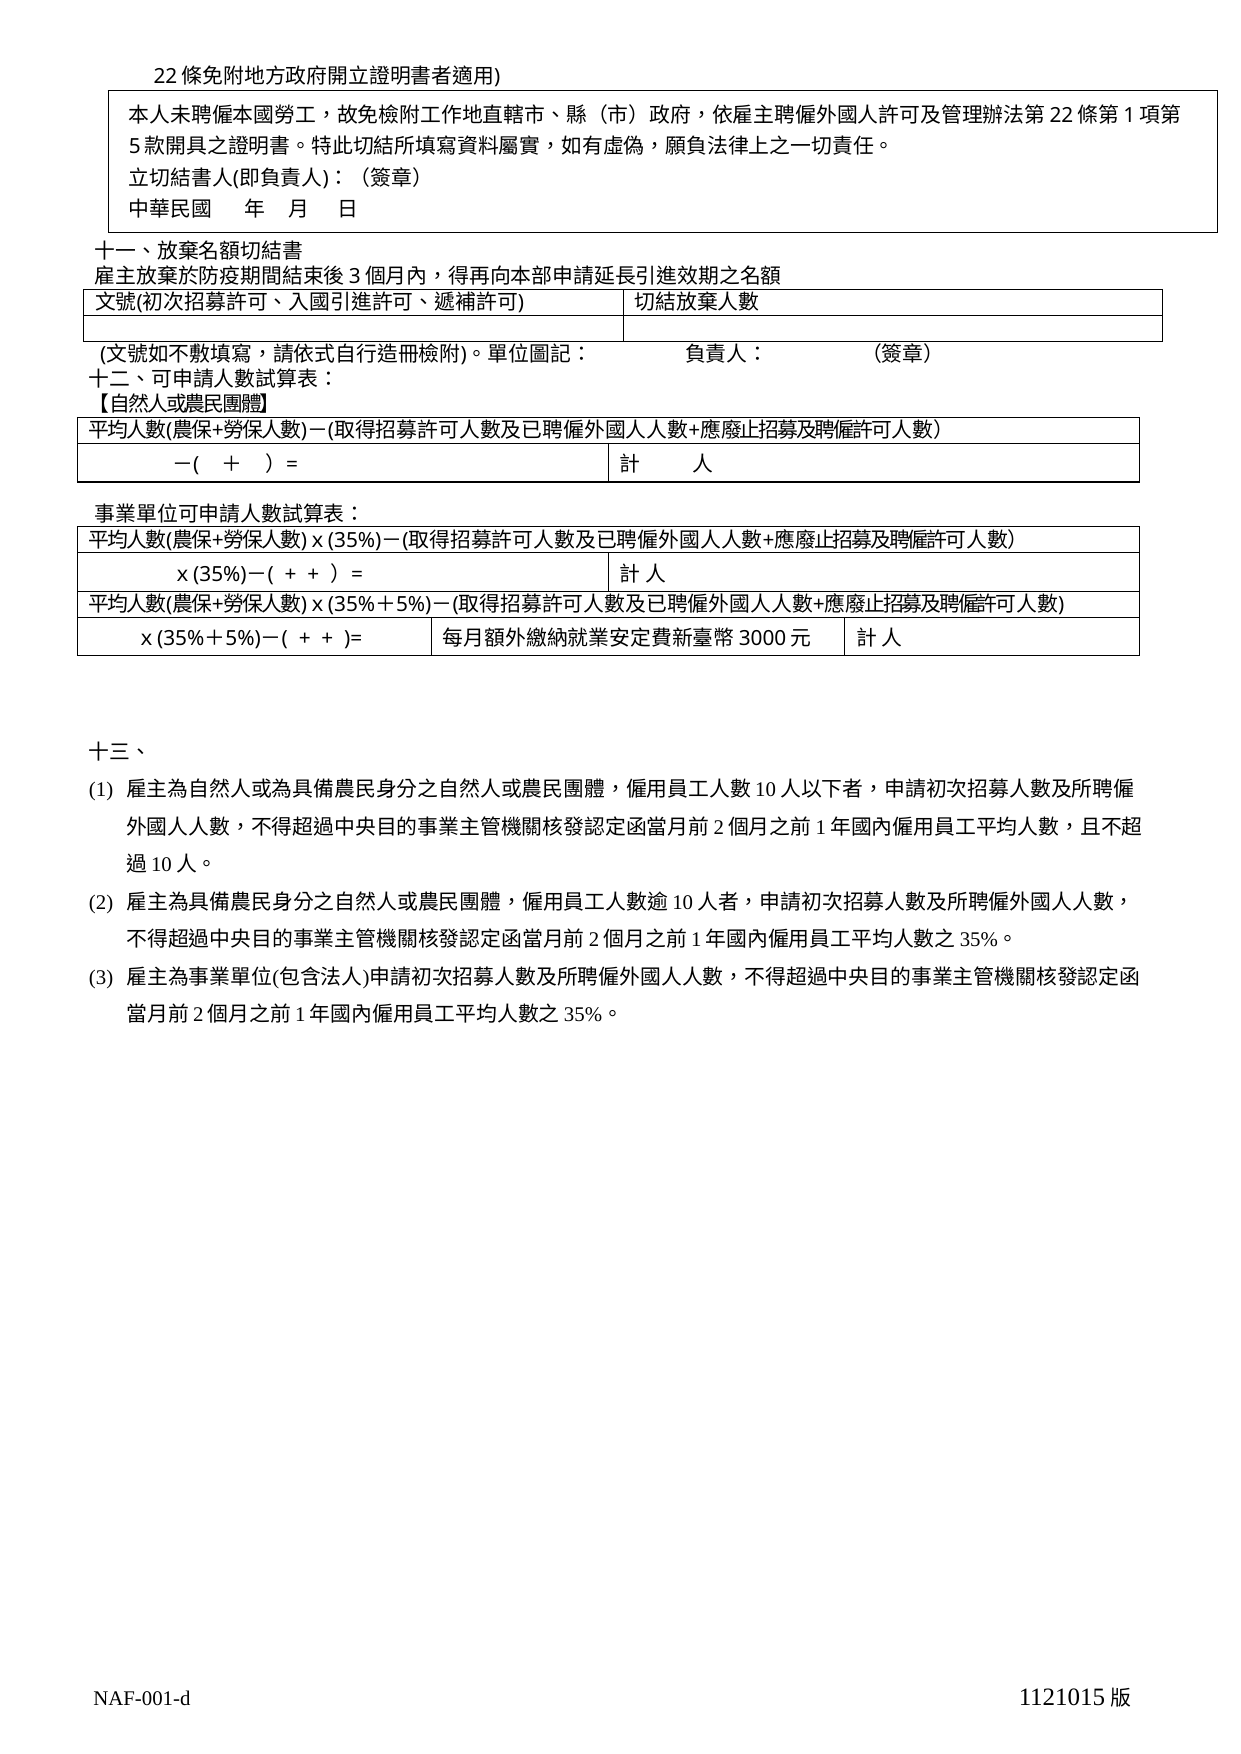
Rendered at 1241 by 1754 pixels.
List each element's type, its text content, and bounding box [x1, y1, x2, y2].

table_cell －( ＋ ）= [78, 444, 608, 481]
table_cell ｘ(35%)－( + + ）= [78, 553, 608, 591]
text 本人未聘僱本國勞工，故免檢附工作地直轄市、縣（市）政府，依雇主聘僱外國人許可及管理辦法第22條第1項第5款開具之證明書。特此切結所填寫資料屬實，如有虛偽，願負法律上之一切責任。 [128, 97, 1196, 160]
text 中華民國 年 月 日 [128, 191, 1196, 222]
table_cell ｘ(35%＋5%)－( + + )= [78, 618, 431, 655]
table_header 平均人數(農保+勞保人數)－(取得招募許可人數及已聘僱外國人人數+應廢止招募及聘僱許可人數） [78, 418, 1139, 443]
table_cell [624, 316, 1162, 341]
table_cell 計 人 [609, 444, 1139, 481]
text 雇主放棄於防疫期間結束後3個月內，得再向本部申請延長引進效期之名額 [94, 264, 1146, 289]
table_header 平均人數(農保+勞保人數)ｘ(35%)－(取得招募許可人數及已聘僱外國人人數+應廢止招募及聘僱許可人數） [78, 527, 1139, 552]
text 十一、放棄名額切結書 [94, 239, 1146, 264]
table_header 切結放棄人數 [624, 290, 1162, 315]
text 【自然人或農民團體】 [89, 392, 1146, 417]
table_cell 計 人 [609, 553, 1139, 591]
text 十二、可申請人數試算表： [89, 367, 1146, 392]
text (文號如不敷填寫，請依式自行造冊檢附)。單位圖記： 負責人： （簽章） [94, 342, 1146, 367]
text 立切結書人(即負責人)：（簽章） [128, 160, 1196, 191]
list 雇主為事業單位(包含法人)申請初次招募人數及所聘僱外國人人數，不得超過中央目的事業主管機關核發認定函當月前2個月之前1年國內僱用員工平均人數之35%。 [89, 956, 1152, 1031]
list 雇主為具備農民身分之自然人或農民團體，僱用員工人數逾10人者，申請初次招募人數及所聘僱外國人人數，不得超過中央目的事業主管機關核發認定函當月前2個月之前1年國內僱用員工平均人數之35%。 [89, 881, 1152, 956]
text 事業單位可申請人數試算表： [94, 501, 1146, 526]
table_cell 計 人 [845, 618, 1139, 655]
table_cell [84, 316, 623, 341]
table_cell 每月額外繳納就業安定費新臺幣3000元 [432, 618, 844, 655]
list 22條免附地方政府開立證明書者適用) [103, 64, 1146, 89]
list 雇主為自然人或為具備農民身分之自然人或農民團體，僱用員工人數10人以下者，申請初次招募人數及所聘僱外國人人數，不得超過中央目的事業主管機關核發認定函當月前2個月之前1年國內僱用員工平均人數，且不超過10人。 [89, 769, 1152, 881]
table_header 文號(初次招募許可、入國引進許可、遞補許可) [84, 290, 623, 315]
table_cell 平均人數(農保+勞保人數)ｘ(35%＋5%)－(取得招募許可人數及已聘僱外國人人數+應廢止招募及聘僱許可人數) [78, 592, 1139, 617]
text 十三、 [89, 731, 1152, 769]
